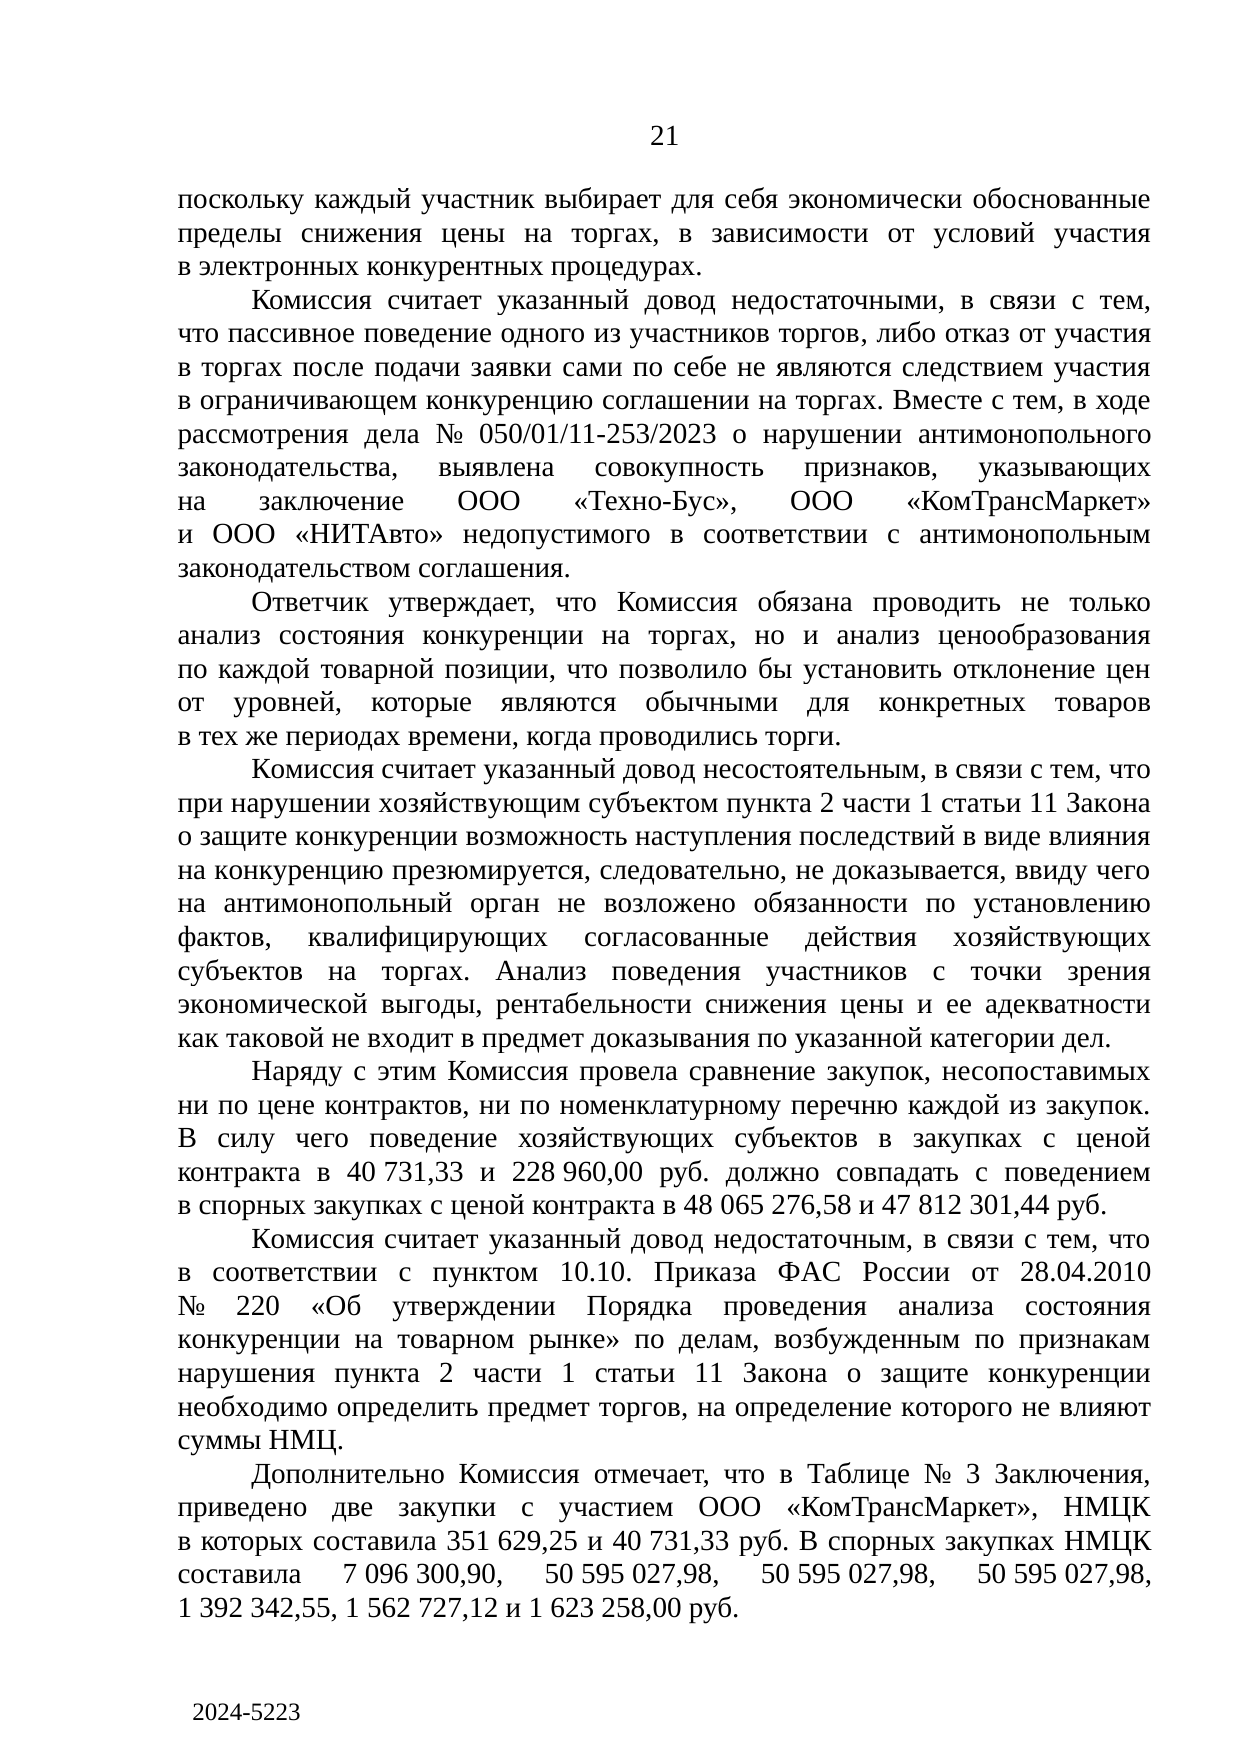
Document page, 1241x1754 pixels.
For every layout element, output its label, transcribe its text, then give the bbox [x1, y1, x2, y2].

text поскольку каждый участник выбирает для себя экономически обоснованные пределы снижения цены на торгах, в зависимости от условий участия в электронных конкурентных процедурах. [177, 181, 1152, 282]
text Комиссия считает указанный довод недостаточными, в связи с тем, что пассивное поведение одного из участников торгов, либо отказ от участия в торгах после подачи заявки сами по себе не являются следствием участия в ограничивающем конкуренцию соглашении на торгах. Вместе с тем, в ходе рассмотрения дела № 050/01/11-253/2023 о нарушении антимонопольного законодательства, выявлена совокупность признаков, указывающих на заключение ООО «Техно-Бус», ООО «КомТрансМаркет» и ООО «НИТАвто» недопустимого в соответствии с антимонопольным законодательством соглашения. [177, 282, 1152, 584]
text Наряду с этим Комиссия провела сравнение закупок, несопоставимых ни по цене контрактов, ни по номенклатурному перечню каждой из закупок. В силу чего поведение хозяйствующих субъектов в закупках с ценой контракта в 40 731,33 и 228 960,00 руб. должно совпадать с поведением в спорных закупках с ценой контракта в 48 065 276,58 и 47 812 301,44 руб. [177, 1053, 1152, 1221]
text Дополнительно Комиссия отмечает, что в Таблице № 3 Заключения, приведено две закупки с участием ООО «КомТрансМаркет», НМЦК в которых составила 351 629,25 и 40 731,33 руб. В спорных закупках НМЦК составила 7 096 300,90, 50 595 027,98, 50 595 027,98, 50 595 027,98, 1 392 342,55, 1 562 727,12 и 1 623 258,00 руб. [177, 1456, 1152, 1623]
text Комиссия считает указанный довод несостоятельным, в связи с тем, что при нарушении хозяйствующим субъектом пункта 2 части 1 статьи 11 Закона о защите конкуренции возможность наступления последствий в виде влияния на конкуренцию презюмируется, следовательно, не доказывается, ввиду чего на антимонопольный орган не возложено обязанности по установлению фактов, квалифицирующих согласованные действия хозяйствующих субъектов на торгах. Анализ поведения участников с точки зрения экономической выгоды, рентабельности снижения цены и ее адекватности как таковой не входит в предмет доказывания по указанной категории дел. [177, 751, 1152, 1053]
text Комиссия считает указанный довод недостаточным, в связи с тем, что в соответствии с пунктом 10.10. Приказа ФАС России от 28.04.2010 № 220 «Об утверждении Порядка проведения анализа состояния конкуренции на товарном рынке» по делам, возбужденным по признакам нарушения пункта 2 части 1 статьи 11 Закона о защите конкуренции необходимо определить предмет торгов, на определение которого не влияют суммы НМЦ. [177, 1221, 1152, 1456]
text Ответчик утверждает, что Комиссия обязана проводить не только анализ состояния конкуренции на торгах, но и анализ ценообразования по каждой товарной позиции, что позволило бы установить отклонение цен от уровней, которые являются обычными для конкретных товаров в тех же периодах времени, когда проводились торги. [177, 584, 1152, 751]
